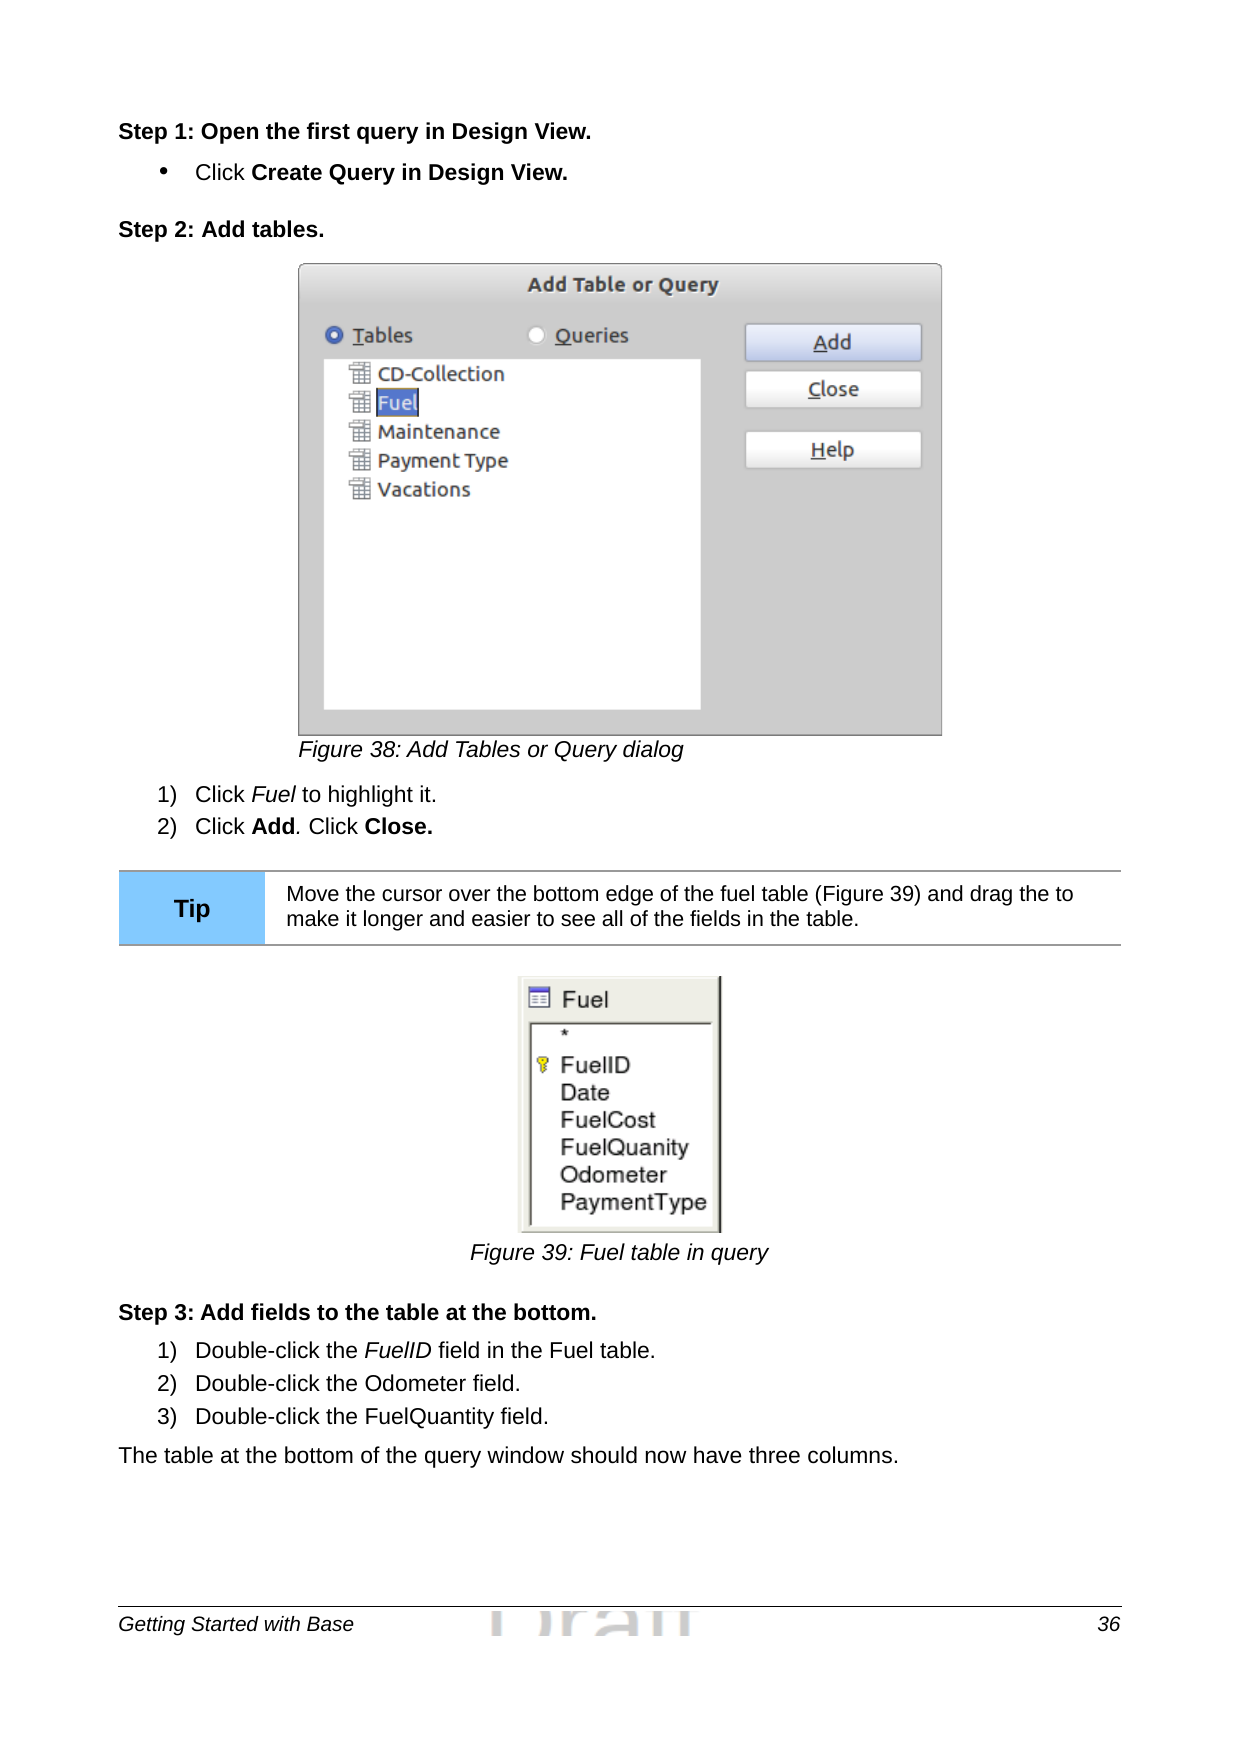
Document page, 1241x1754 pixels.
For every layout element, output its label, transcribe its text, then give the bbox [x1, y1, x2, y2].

list Double-click the Odometer field. [177, 1370, 1122, 1396]
list Double-click the FuelQuantity field. [177, 1403, 1122, 1429]
list Double-click the FuelID field in the Fuel table. [177, 1337, 1122, 1364]
list Click Fuel to highlight it. [177, 781, 1122, 807]
table_header Move the cursor over the bottom edge of the fuel table (Figure ) and drag the to make it longer and easier to see all of the fields in the table. [265, 872, 1121, 944]
text Step 1: Open the first query in Design View. [118, 118, 1122, 144]
table_header Tip [119, 872, 265, 944]
picture [298, 263, 943, 736]
picture [469, 1611, 771, 1636]
text The table at the bottom of the query window should now have three columns. [118, 1442, 1122, 1468]
text Figure 38: Add Tables or Query dialog [298, 736, 942, 762]
list Click Add. Click Close. [177, 813, 1122, 839]
list Click Create Query in Design View. [156, 157, 1122, 186]
text Step 3: Add fields to the table at the bottom. [118, 1299, 1122, 1325]
picture [517, 976, 723, 1233]
text Figure 39: Fuel table in query [457, 1239, 783, 1265]
text Step 2: Add tables. [118, 216, 1122, 242]
